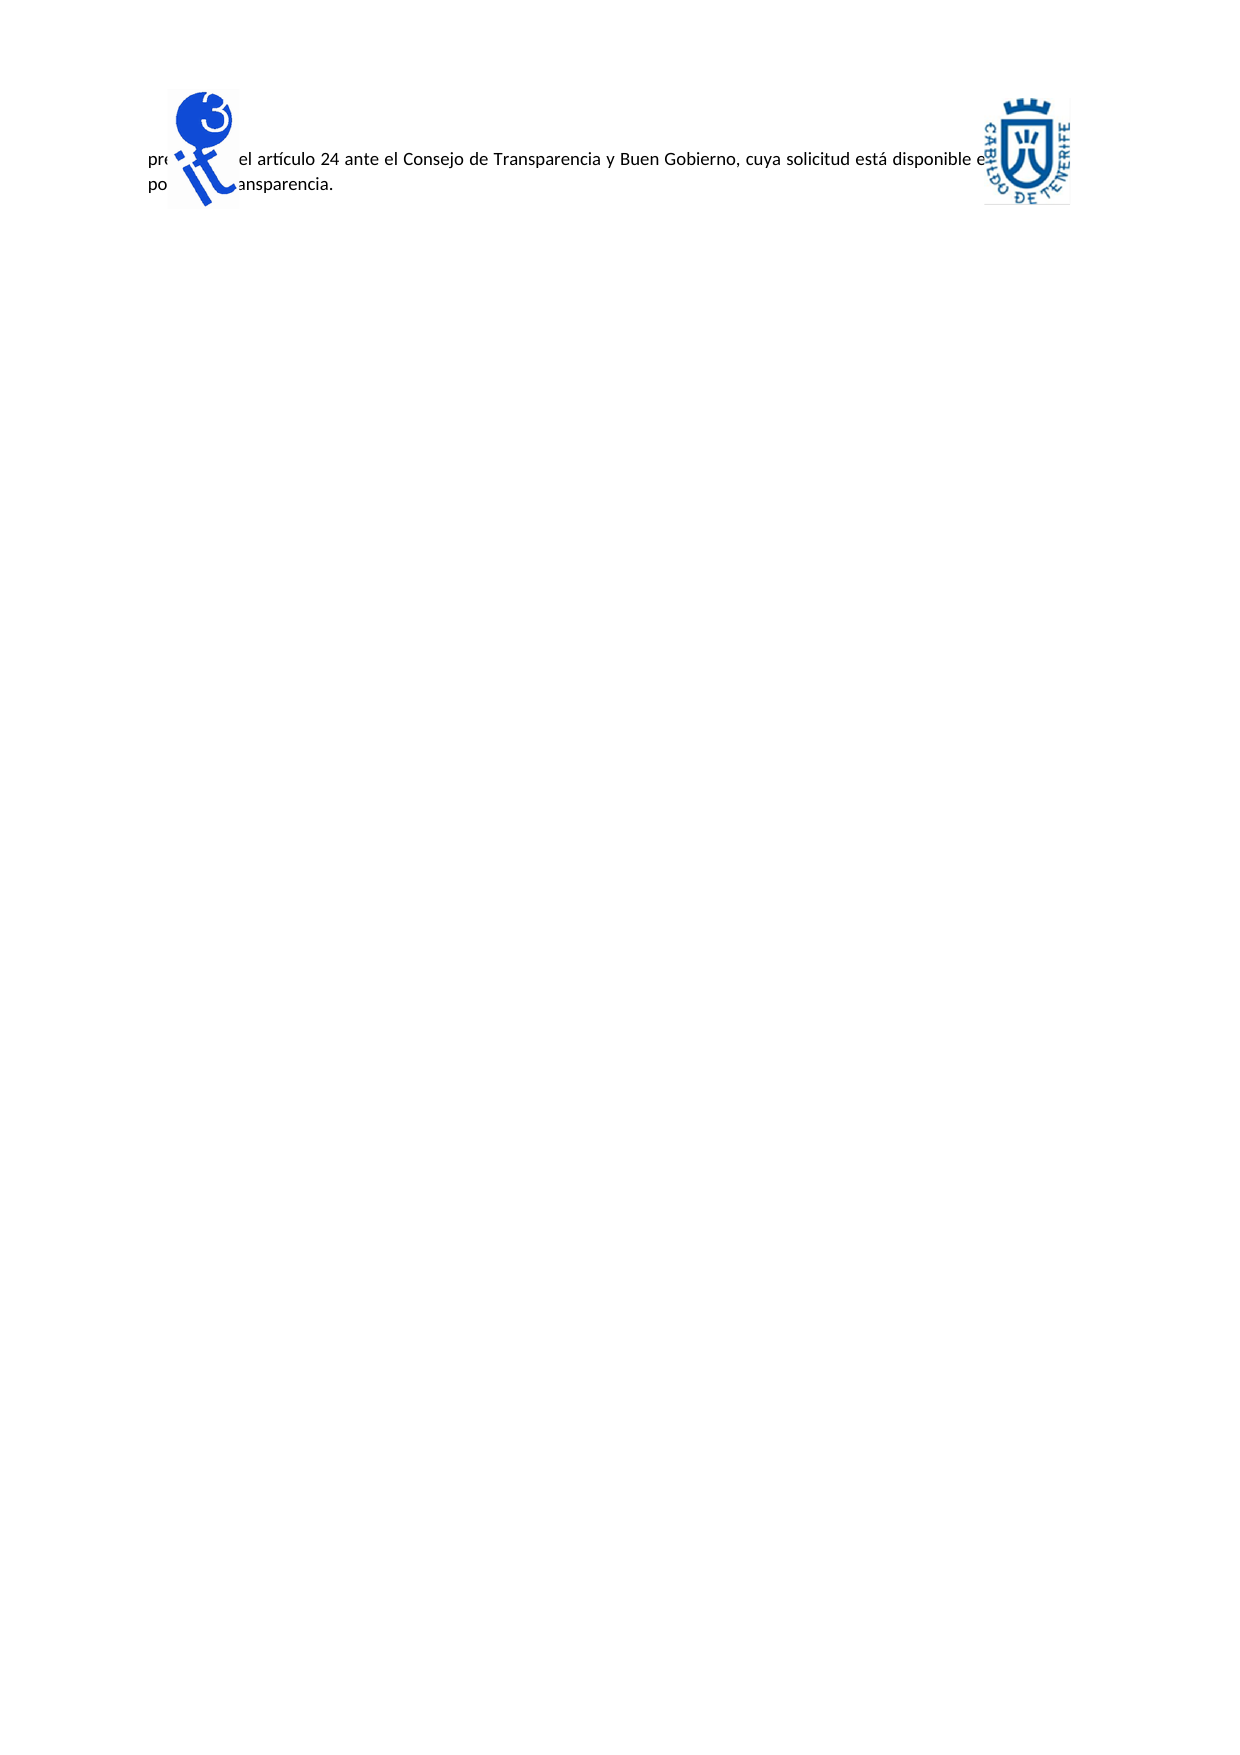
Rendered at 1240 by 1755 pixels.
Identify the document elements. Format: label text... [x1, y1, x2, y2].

text Las resoluciones dictadas en materia de acceso a la información pública son recurribles directamente ante la Jurisdicción Contencioso- administrativa, sin perjuicio de la posibilidad de interposición de la reclamación potestativa prevista en el artículo 24 ante el Consejo de Transparencia y Buen Gobierno, cuya solicitud está disponible en nuestro portal de Transparencia. [240, 148, 984, 195]
